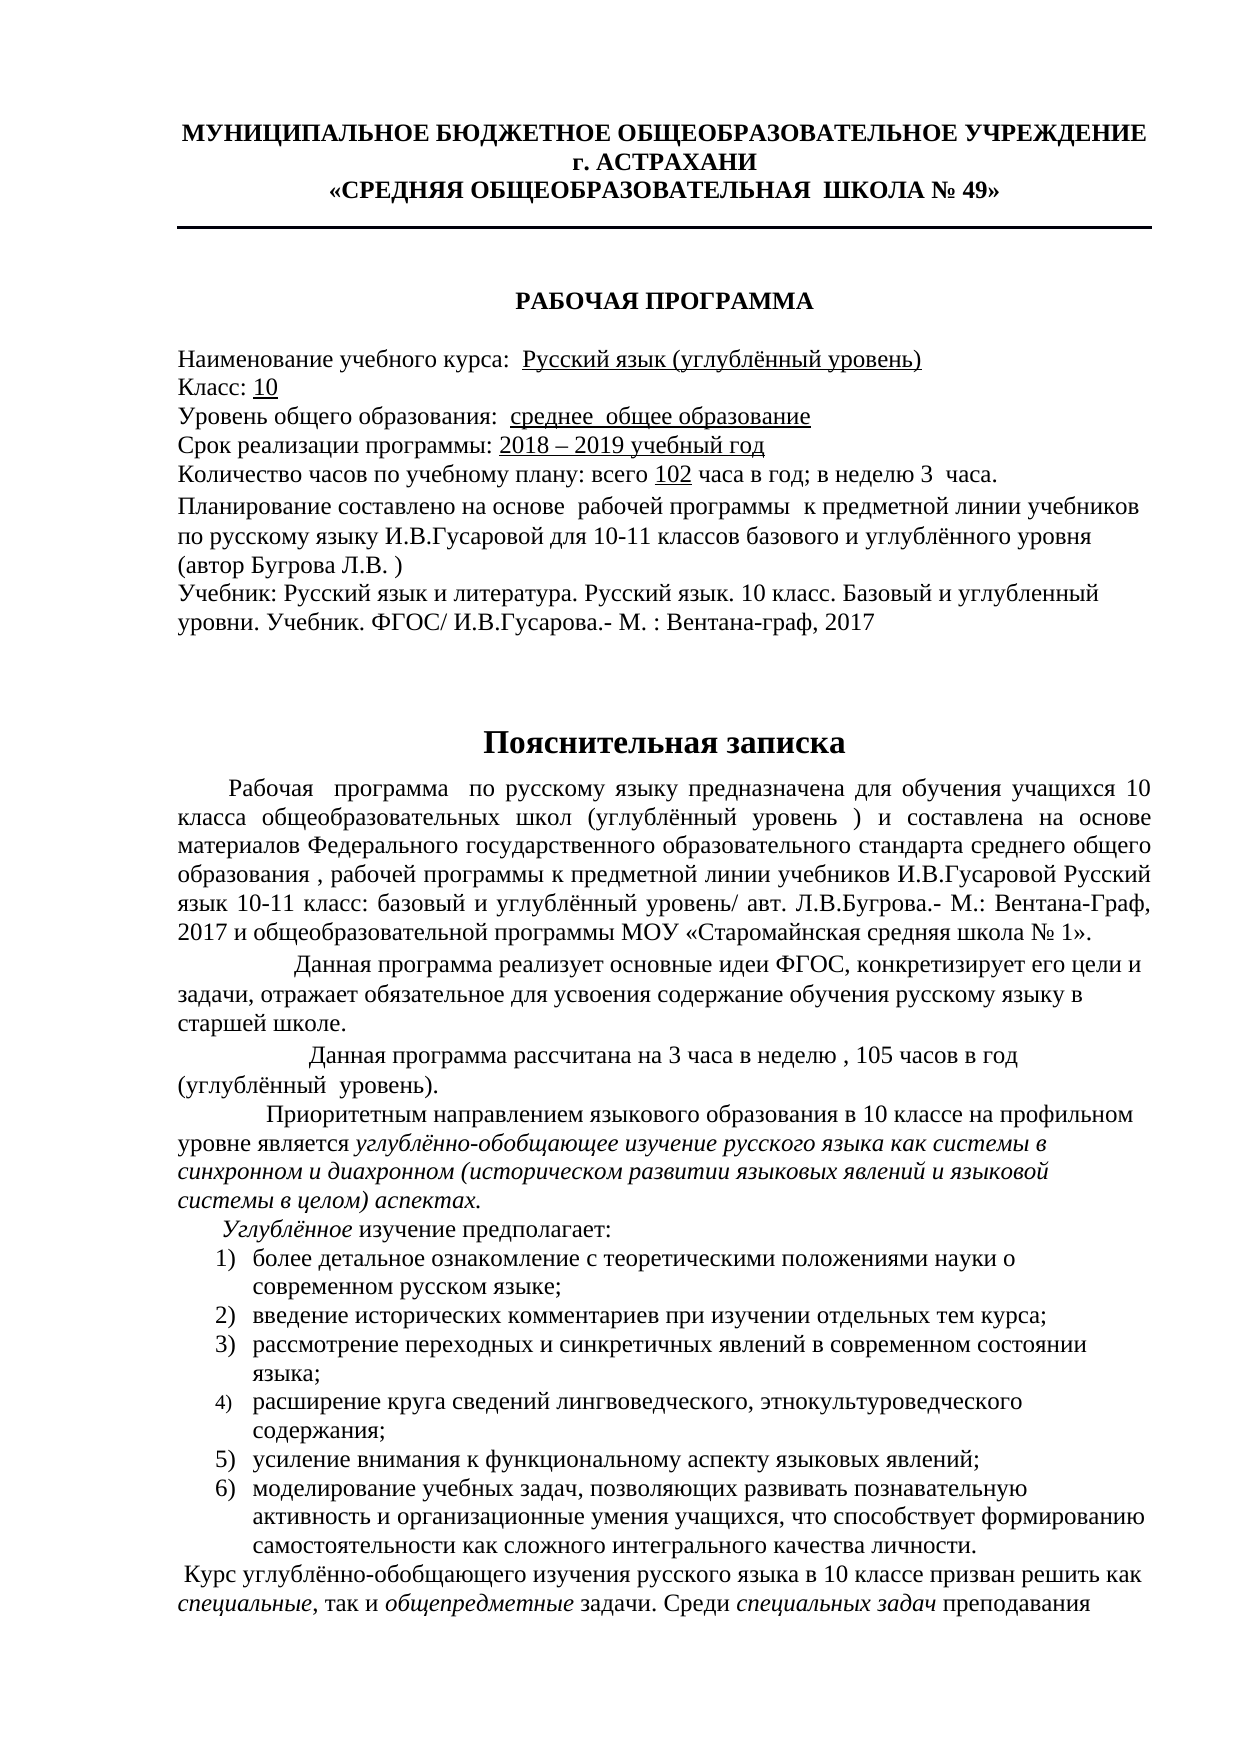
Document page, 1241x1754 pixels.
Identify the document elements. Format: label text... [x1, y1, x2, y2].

text МУНИЦИПАЛЬНОЕ БЮДЖЕТНОЕ ОБЩЕОБРАЗОВАТЕЛЬНОЕ УЧРЕЖДЕНИЕ г. АСТРАХАНИ [177, 118, 1152, 176]
table_header [804, 229, 1163, 257]
list усиление внимания к функциональному аспекту языковых явлений; [215, 1444, 1152, 1473]
text Наименование учебного курса: Русский язык (углублённый уровень) [177, 344, 1152, 372]
text Количество часов по учебному плану: всего 102 часа в год; в неделю 3 часа. [177, 459, 1152, 487]
text Данная программа реализует основные идеи ФГОС, конкретизирует его цели и задачи, отражает обязательное для усвоения содержание обучения русскому языку в старшей школе. [177, 946, 1152, 1037]
text РАБОЧАЯ ПРОГРАММА [177, 286, 1152, 315]
text Учебник: Русский язык и литература. Русский язык. 10 класс. Базовый и углубленный уровни. Учебник. ФГОС/ И.В.Гусарова.- М. : Вентана-граф, 2017 [177, 578, 1152, 665]
text Курс углублённо-обобщающего изучения русского языка в 10 классе призван решить как специальные, так и общепредметные задачи. Среди специальных задач преподавания [177, 1559, 1152, 1616]
text Приоритетным направлением языкового образования в 10 классе на профильном уровне является углублённо-обобщающее изучение русского языка как системы в синхронном и диахронном (историческом развитии языковых явлений и языковой системы в целом) аспектах. [177, 1099, 1152, 1214]
text Данная программа рассчитана на 3 часа в неделю , 105 часов в год (углублённый уровень). [177, 1037, 1152, 1099]
list моделирование учебных задач, позволяющих развивать познавательную активность и организационные умения учащихся, что способствует формированию самостоятельности как сложного интегрального качества личности. [215, 1473, 1152, 1559]
text Срок реализации программы: 2018 – 2019 учебный год [177, 430, 1152, 459]
text Пояснительная записка [177, 722, 1152, 761]
text Планирование составлено на основе рабочей программы к предметной линии учебников по русскому языку И.В.Гусаровой для 10-11 классов базового и углублённого уровня (автор Бугрова Л.В. ) [177, 487, 1152, 578]
list рассмотрение переходных и синкретичных явлений в современном состоянии языка; [215, 1329, 1152, 1386]
table_header [432, 229, 804, 257]
text «СРЕДНЯЯ ОБЩЕОБРАЗОВАТЕЛЬНАЯ ШКОЛА № 49» [177, 176, 1152, 204]
list введение исторических комментариев при изучении отдельных тем курса; [215, 1300, 1152, 1329]
list расширение круга сведений лингвоведческого, этнокультуроведческого содержания; [215, 1386, 1152, 1444]
list более детальное ознакомление с теоретическими положениями науки о современном русском языке; [215, 1243, 1152, 1300]
text Класс: 10 [177, 372, 1152, 401]
text Уровень общего образования: среднее общее образование [177, 401, 1152, 430]
text Углублённое изучение предполагает: [177, 1214, 1152, 1243]
text Рабочая программа по русскому языку предназначена для обучения учащихся 10 класса общеобразовательных школ (углублённый уровень ) и составлена на основе материалов Федерального государственного образовательного стандарта среднего общего образования , рабочей программы к предметной линии учебников И.В.Гусаровой Русский язык 10-11 класс: базовый и углублённый уровень/ авт. Л.В.Бугрова.- М.: Вентана-Граф, 2017 и общеобразовательной программы МОУ «Старомайнская средняя школа № 1». [177, 773, 1152, 946]
table_header [57, 229, 432, 257]
